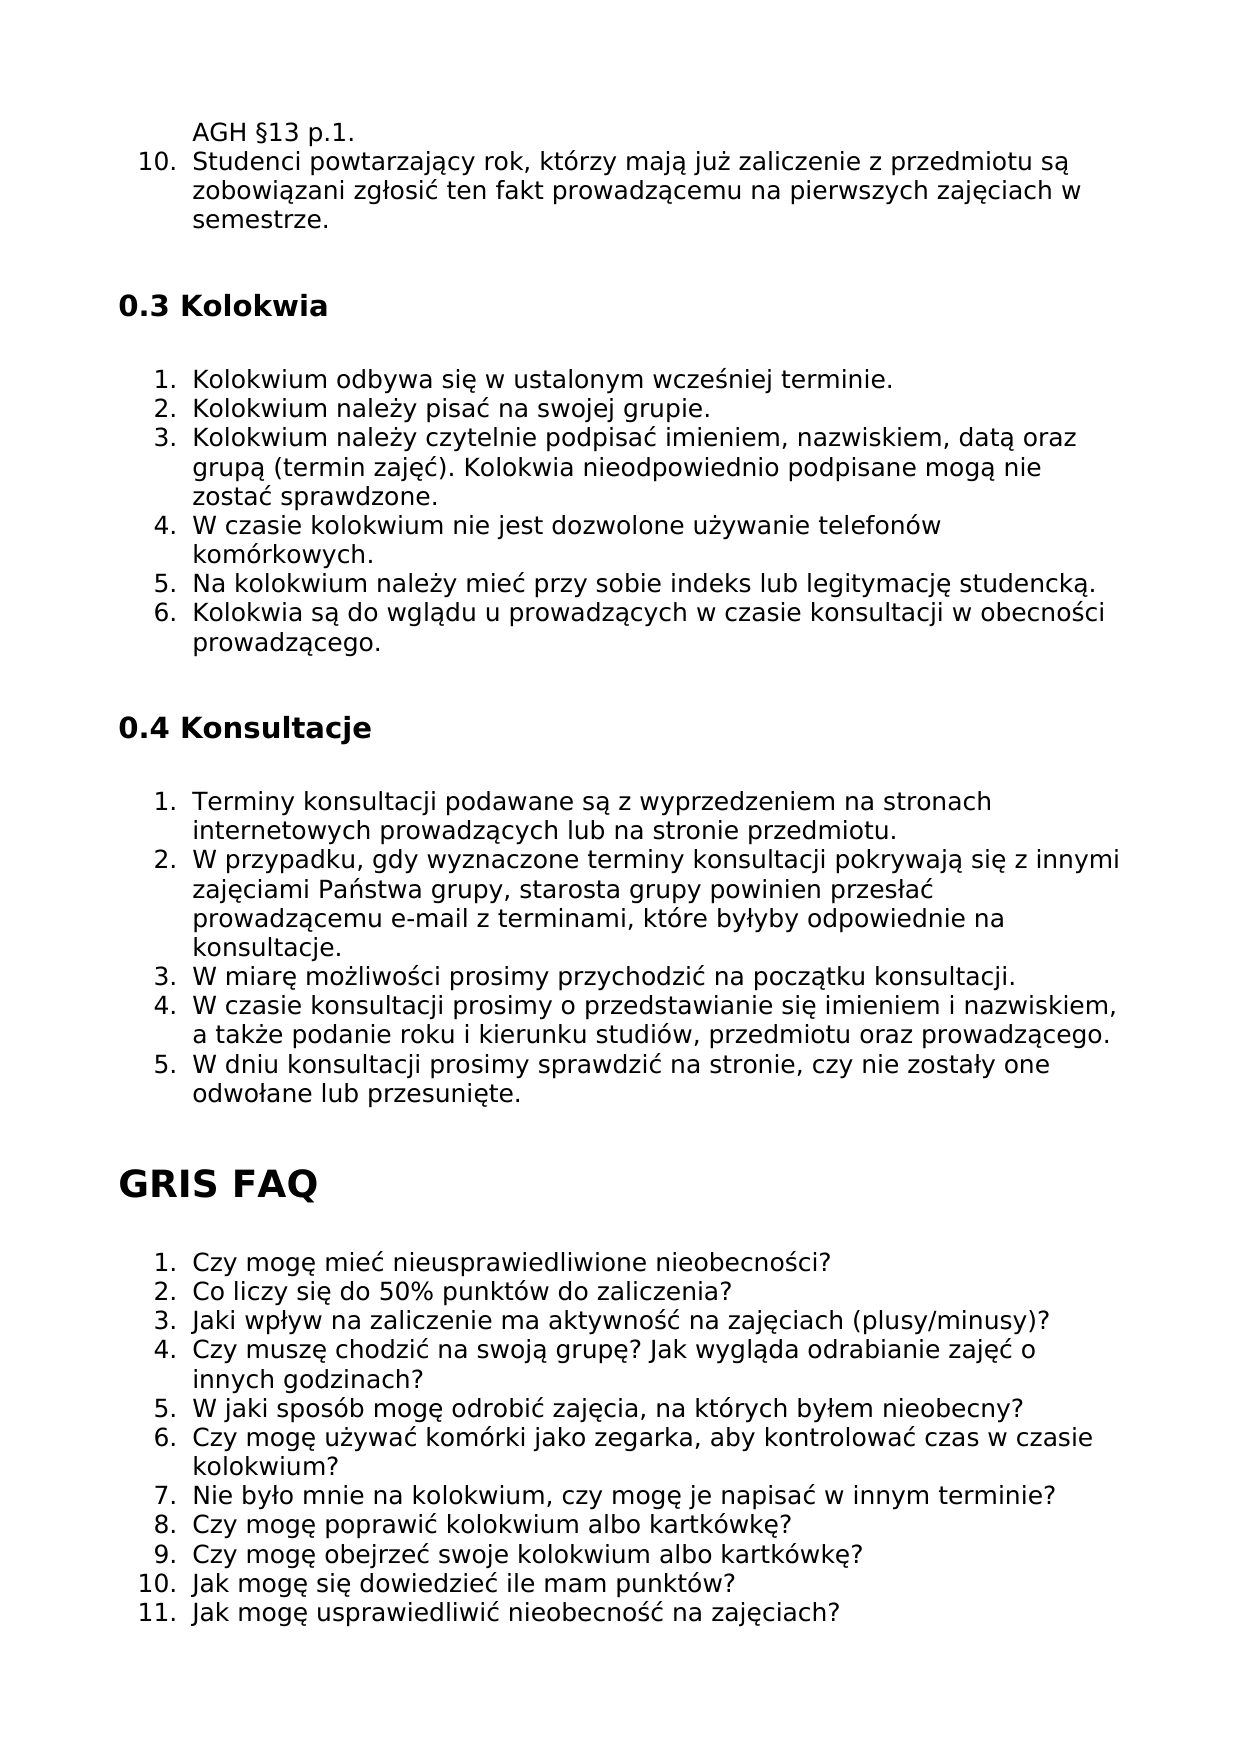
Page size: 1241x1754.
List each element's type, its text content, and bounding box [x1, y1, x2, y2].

list W dniu konsultacji prosimy sprawdzić na stronie, czy nie zostały one odwołane lub przesunięte. [177, 1050, 1122, 1108]
list Terminy konsultacji podawane są z wyprzedzeniem na stronach internetowych prowadzących lub na stronie przedmiotu. [177, 787, 1122, 846]
list W jaki sposób mogę odrobić zajęcia, na których byłem nieobecny? [177, 1394, 1122, 1423]
list Czy mogę używać komórki jako zegarka, aby kontrolować czas w czasie kolokwium? [177, 1423, 1122, 1482]
list Kolokwium należy czytelnie podpisać imieniem, nazwiskiem, datą oraz grupą (termin zajęć). Kolokwia nieodpowiednio podpisane mogą nie zostać sprawdzone. [177, 423, 1122, 511]
list Studenci powtarzający rok, którzy mają już zaliczenie z przedmiotu są zobowiązani zgłosić ten fakt prowadzącemu na pierwszych zajęciach w semestrze. [177, 147, 1122, 235]
list Czy muszę chodzić na swoją grupę? Jak wygląda odrabianie zajęć o innych godzinach? [177, 1336, 1122, 1394]
subtitle 0.3 Kolokwia [118, 289, 1122, 323]
list Czy mogę poprawić kolokwium albo kartkówkę? [177, 1511, 1122, 1540]
subtitle GRIS FAQ [118, 1163, 1122, 1206]
list W miarę możliwości prosimy przychodzić na początku konsultacji. [177, 962, 1122, 991]
list W przypadku, gdy wyznaczone terminy konsultacji pokrywają się z innymi zajęciami Państwa grupy, starosta grupy powinien przesłać prowadzącemu e-mail z terminami, które byłyby odpowiednie na konsultacje. [177, 846, 1122, 962]
list AGH §13 p.1. [177, 118, 1122, 147]
list Czy mogę obejrzeć swoje kolokwium albo kartkówkę? [177, 1540, 1122, 1569]
list Kolokwium należy pisać na swojej grupie. [177, 394, 1122, 423]
list Jak mogę usprawiedliwić nieobecność na zajęciach? [177, 1598, 1122, 1627]
list W czasie kolokwium nie jest dozwolone używanie telefonów komórkowych. [177, 511, 1122, 569]
list Kolokwium odbywa się w ustalonym wcześniej terminie. [177, 365, 1122, 394]
list Co liczy się do 50% punktów do zaliczenia? [177, 1277, 1122, 1307]
list Jaki wpływ na zaliczenie ma aktywność na zajęciach (plusy/minusy)? [177, 1307, 1122, 1336]
list Kolokwia są do wglądu u prowadzących w czasie konsultacji w obecności prowadzącego. [177, 598, 1122, 657]
list Nie było mnie na kolokwium, czy mogę je napisać w innym terminie? [177, 1482, 1122, 1511]
list Jak mogę się dowiedzieć ile mam punktów? [177, 1569, 1122, 1598]
subtitle 0.4 Konsultacje [118, 711, 1122, 745]
list Na kolokwium należy mieć przy sobie indeks lub legitymację studencką. [177, 569, 1122, 598]
list Czy mogę mieć nieusprawiedliwione nieobecności? [177, 1248, 1122, 1277]
list W czasie konsultacji prosimy o przedstawianie się imieniem i nazwiskiem, a także podanie roku i kierunku studiów, przedmiotu oraz prowadzącego. [177, 991, 1122, 1050]
